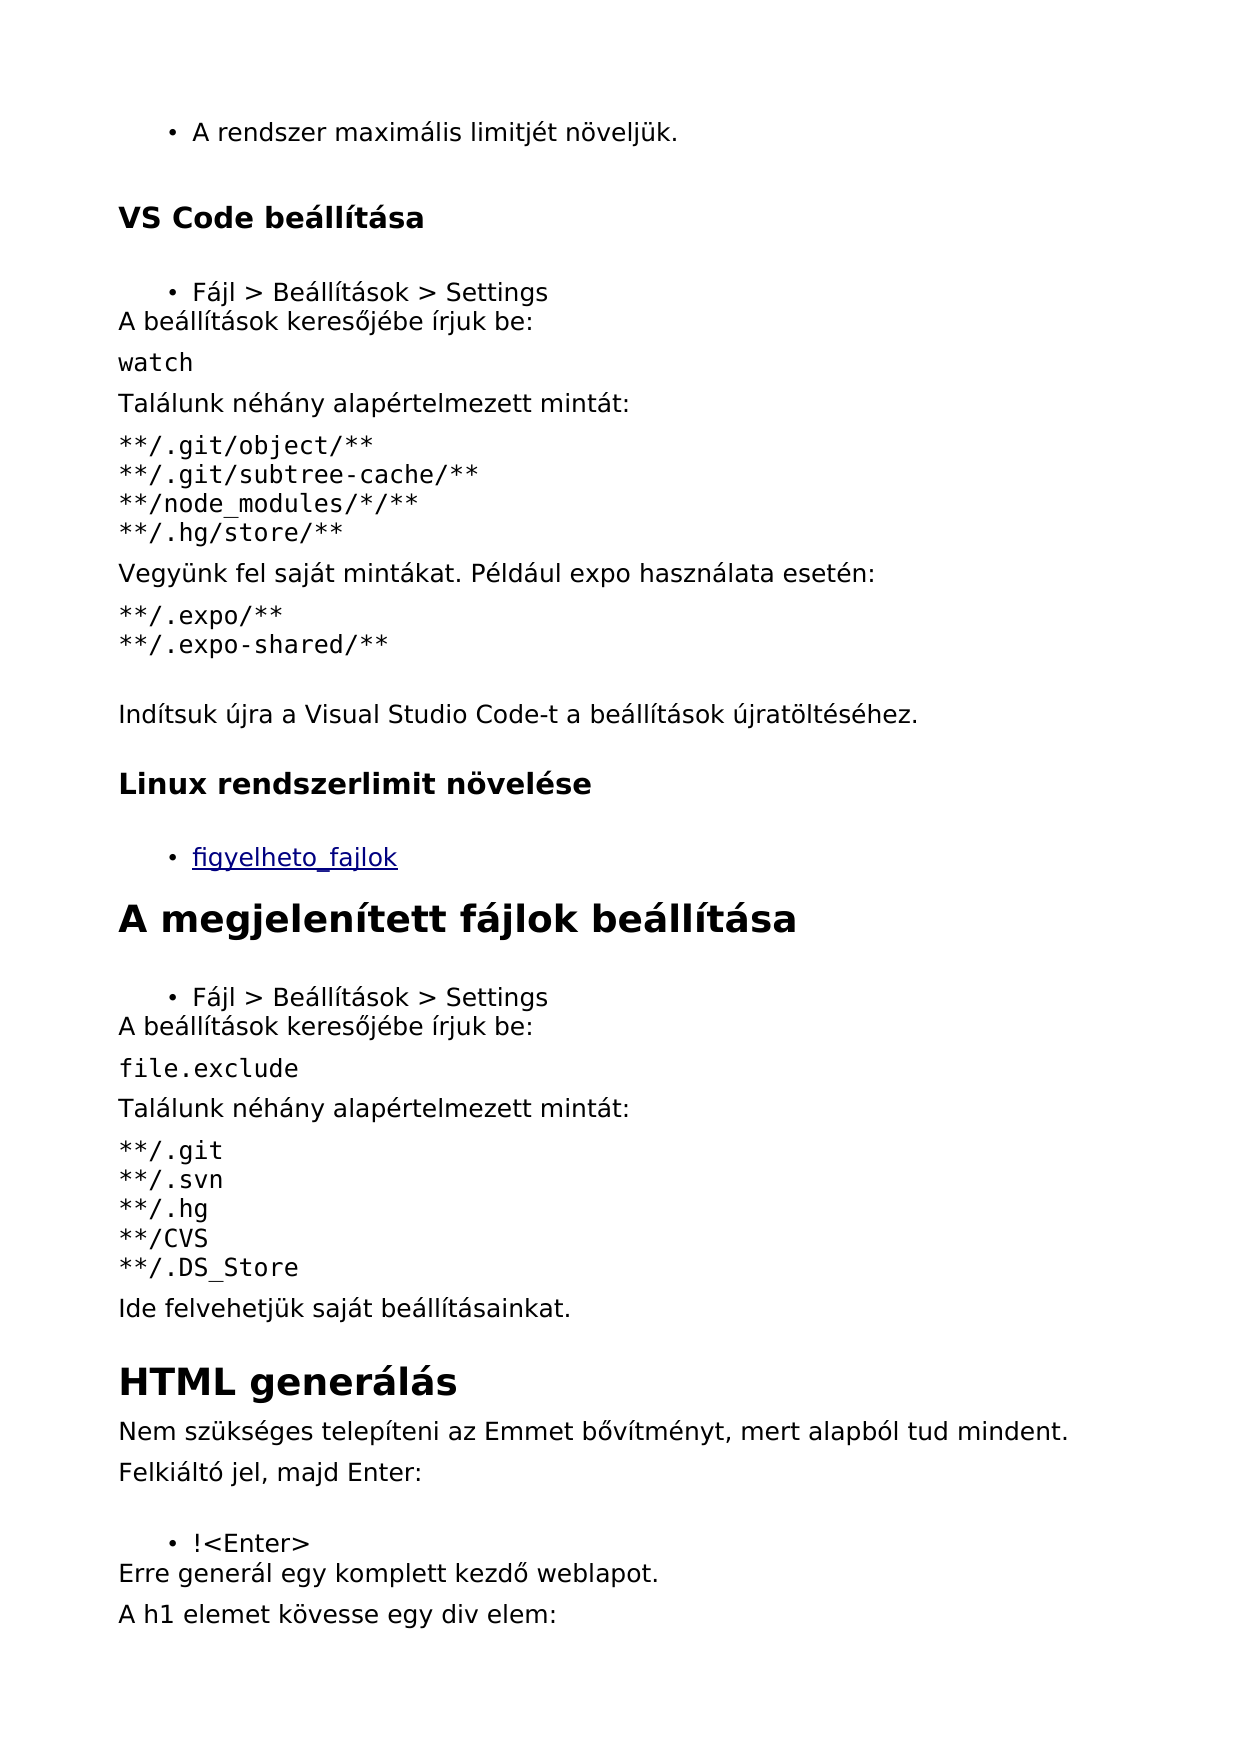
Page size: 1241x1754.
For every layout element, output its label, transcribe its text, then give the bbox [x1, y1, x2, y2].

subtitle HTML generálás [118, 1361, 1122, 1404]
subtitle A megjelenített fájlok beállítása [118, 897, 1122, 941]
subtitle Linux rendszerlimit növelése [118, 767, 1122, 801]
list figyelheto_fajlok [177, 843, 1122, 872]
text file.exclude [118, 1054, 1122, 1083]
text Erre generál egy komplett kezdő weblapot. [118, 1559, 1122, 1588]
text **/.git/object/** **/.git/subtree-cache/** **/node_modules/*/** **/.hg/store/** [118, 431, 1122, 548]
list !<Enter> [177, 1529, 1122, 1559]
text **/.expo/** **/.expo-shared/** [118, 601, 1122, 689]
text Nem szükséges telepíteni az Emmet bővítményt, mert alapból tud mindent. [118, 1417, 1122, 1446]
list Fájl > Beállítások > Settings [177, 278, 1122, 307]
text Találunk néhány alapértelmezett mintát: [118, 1095, 1122, 1124]
text watch [118, 348, 1122, 378]
text Találunk néhány alapértelmezett mintát: [118, 389, 1122, 419]
text A h1 elemet kövesse egy div elem: [118, 1600, 1122, 1629]
text **/.git **/.svn **/.hg **/CVS **/.DS_Store [118, 1136, 1122, 1282]
text Felkiáltó jel, majd Enter: [118, 1458, 1122, 1488]
list Fájl > Beállítások > Settings [177, 983, 1122, 1012]
text Indítsuk újra a Visual Studio Code-t a beállítások újratöltéséhez. [118, 701, 1122, 730]
list A rendszer maximális limitjét növeljük. [177, 118, 1122, 147]
text A beállítások keresőjébe írjuk be: [118, 307, 1122, 336]
text A beállítások keresőjébe írjuk be: [118, 1012, 1122, 1041]
subtitle VS Code beállítása [118, 202, 1122, 236]
text Ide felvehetjük saját beállításainkat. [118, 1294, 1122, 1323]
text Vegyünk fel saját mintákat. Például expo használata esetén: [118, 559, 1122, 589]
